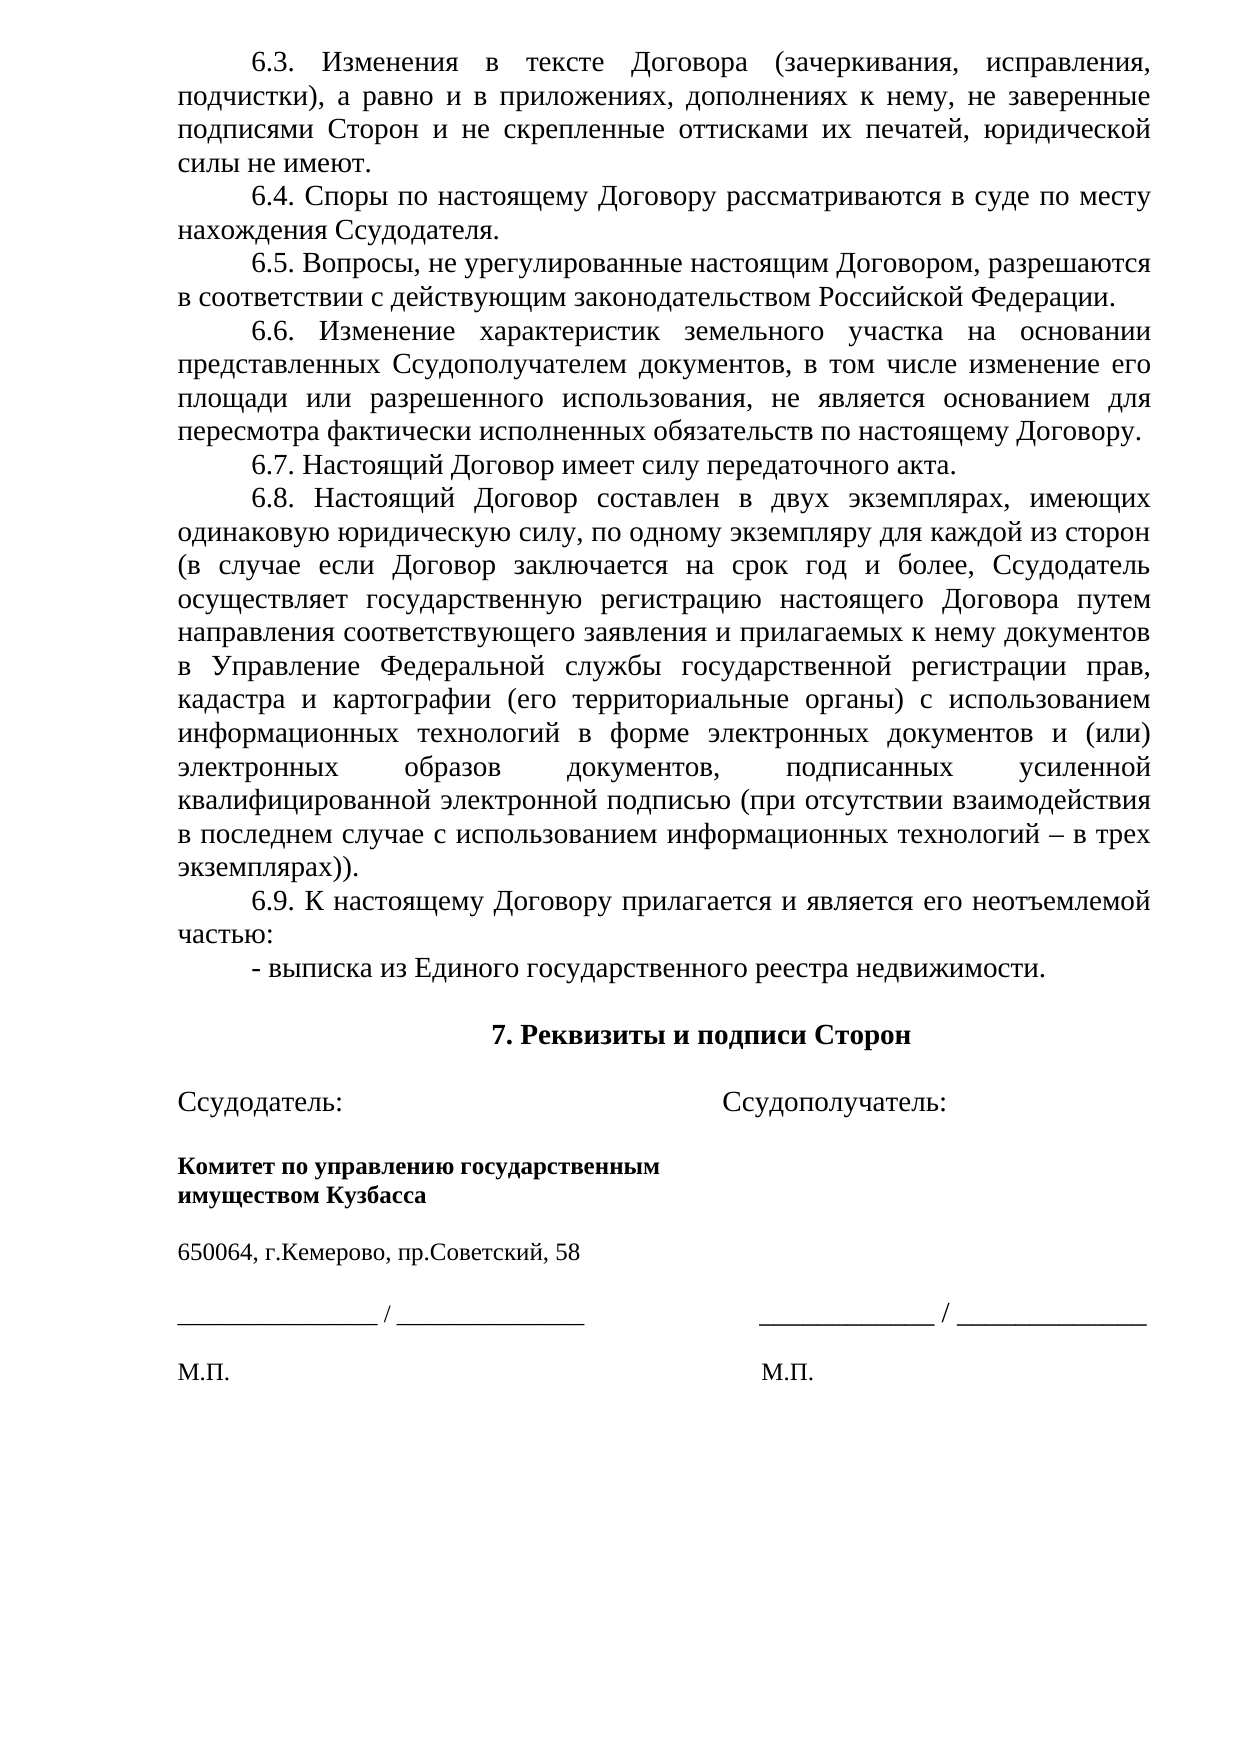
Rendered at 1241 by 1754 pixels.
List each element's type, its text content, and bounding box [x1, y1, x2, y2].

text 6.5. Вопросы, не урегулированные настоящим Договором, разрешаются в соответствии с действующим законодательством Российской Федерации. [177, 246, 1152, 313]
text 6.9. К настоящему Договору прилагается и является его неотъемлемой частью: [177, 883, 1152, 950]
text 7. Реквизиты и подписи Сторон [177, 1017, 1152, 1051]
text Ссудодатель: Ссудополучатель: [177, 1084, 1152, 1118]
text имуществом Кузбасса [177, 1180, 1152, 1209]
text 650064, г.Кемерово, пр.Советский, 58 [177, 1237, 1152, 1266]
text М.П. М.П. [177, 1357, 1152, 1386]
text 6.3. Изменения в тексте Договора (зачеркивания, исправления, подчистки), а равно и в приложениях, дополнениях к нему, не заверенные подписями Сторон и не скрепленные оттисками их печатей, юридической силы не имеют. [177, 44, 1152, 178]
text - выписка из Единого государственного реестра недвижимости. [177, 950, 1152, 983]
text 6.7. Настоящий Договор имеет силу передаточного акта. [177, 447, 1152, 480]
text 6.8. Настоящий Договор составлен в двух экземплярах, имеющих одинаковую юридическую силу, по одному экземпляру для каждой из сторон (в случае если Договор заключается на срок год и более, Ссудодатель осуществляет государственную регистрацию настоящего Договора путем направления соответствующего заявления и прилагаемых к нему документов в Управление Федеральной службы государственной регистрации прав, кадастра и картографии (его территориальные органы) с использованием информационных технологий в форме электронных документов и (или) электронных образов документов, подписанных усиленной квалифицированной электронной подписью (при отсутствии взаимодействия в последнем случае с использованием информационных технологий – в трех экземплярах)). [177, 480, 1152, 883]
text 6.4. Споры по настоящему Договору рассматриваются в суде по месту нахождения Ссудодателя. [177, 178, 1152, 246]
text 6.6. Изменение характеристик земельного участка на основании представленных Ссудополучателем документов, в том числе изменение его площади или разрешенного использования, не является основанием для пересмотра фактически исполненных обязательств по настоящему Договору. [177, 313, 1152, 447]
text ________________ / _______________ ____________ / _____________ [177, 1295, 1152, 1328]
text Комитет по управлению государственным [177, 1151, 1152, 1180]
